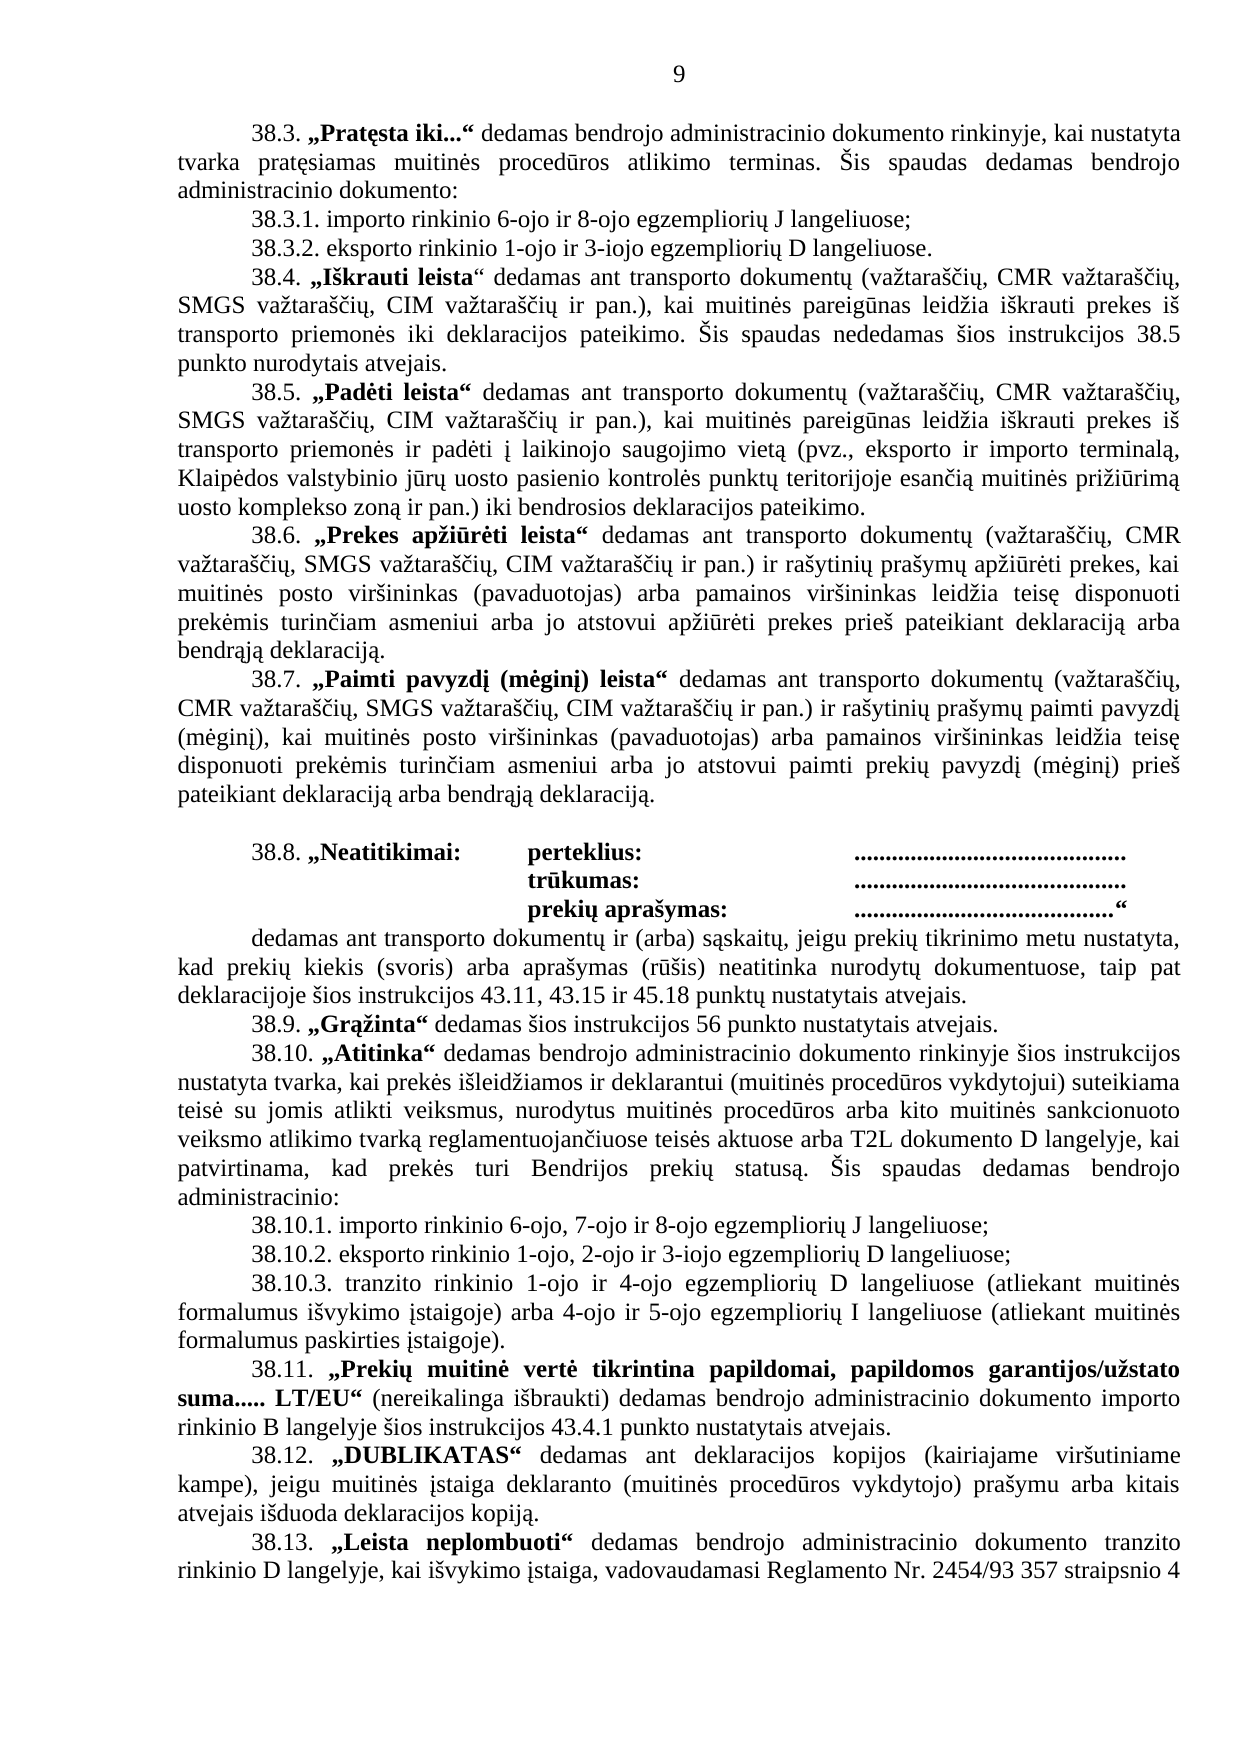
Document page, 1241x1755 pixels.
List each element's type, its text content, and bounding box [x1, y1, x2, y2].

text 38.11. „Prekių muitinė vertė tikrintina papildomai, papildomos garantijos/užstato suma..... LT/EU“ (nereikalinga išbraukti) dedamas bendrojo administracinio dokumento importo rinkinio B langelyje šios instrukcijos 43.4.1 punkto nustatytais atvejais. [177, 1354, 1181, 1441]
text 38.10.1. importo rinkinio 6-ojo, 7-ojo ir 8-ojo egzempliorių J langeliuose; [177, 1211, 1181, 1239]
text 38.12. „DUBLIKATAS“ dedamas ant deklaracijos kopijos (kairiajame viršutiniame kampe), jeigu muitinės įstaiga deklaranto (muitinės procedūros vykdytojo) prašymu arba kitais atvejais išduoda deklaracijos kopiją. [177, 1441, 1181, 1527]
text 38.10.3. tranzito rinkinio 1-ojo ir 4-ojo egzempliorių D langeliuose (atliekant muitinės formalumus išvykimo įstaigoje) arba 4-ojo ir 5-ojo egzempliorių I langeliuose (atliekant muitinės formalumus paskirties įstaigoje). [177, 1268, 1181, 1354]
text 38.10.2. eksporto rinkinio 1-ojo, 2-ojo ir 3-iojo egzempliorių D langeliuose; [177, 1239, 1181, 1268]
text 38.5. „Padėti leista“ dedamas ant transporto dokumentų (važtaraščių, CMR važtaraščių, SMGS važtaraščių, CIM važtaraščių ir pan.), kai muitinės pareigūnas leidžia iškrauti prekes iš transporto priemonės ir padėti į laikinojo saugojimo vietą (pvz., eksporto ir importo terminalą, Klaipėdos valstybinio jūrų uosto pasienio kontrolės punktų teritorijoje esančią muitinės prižiūrimą uosto komplekso zoną ir pan.) iki bendrosios deklaracijos pateikimo. [177, 377, 1181, 521]
text 38.6. „Prekes apžiūrėti leista“ dedamas ant transporto dokumentų (važtaraščių, CMR važtaraščių, SMGS važtaraščių, CIM važtaraščių ir pan.) ir rašytinių prašymų apžiūrėti prekes, kai muitinės posto viršininkas (pavaduotojas) arba pamainos viršininkas leidžia teisę disponuoti prekėmis turinčiam asmeniui arba jo atstovui apžiūrėti prekes prieš pateikiant deklaraciją arba bendrąją deklaraciją. [177, 521, 1181, 664]
text 38.3. „Pratęsta iki...“ dedamas bendrojo administracinio dokumento rinkinyje, kai nustatyta tvarka pratęsiamas muitinės procedūros atlikimo terminas. Šis spaudas dedamas bendrojo administracinio dokumento: [177, 118, 1181, 204]
text 38.13. „Leista neplombuoti“ dedamas bendrojo administracinio dokumento tranzito rinkinio D langelyje, kai išvykimo įstaiga, vadovaudamasi Reglamento Nr. 2454/93 357 straipsnio 4 [177, 1527, 1181, 1584]
text 38.3.1. importo rinkinio 6-ojo ir 8-ojo egzempliorių J langeliuose; [177, 204, 1181, 233]
text prekių aprašymas: “ [177, 894, 1181, 923]
text 38.7. „Paimti pavyzdį (mėginį) leista“ dedamas ant transporto dokumentų (važtaraščių, CMR važtaraščių, SMGS važtaraščių, CIM važtaraščių ir pan.) ir rašytinių prašymų paimti pavyzdį (mėginį), kai muitinės posto viršininkas (pavaduotojas) arba pamainos viršininkas leidžia teisę disponuoti prekėmis turinčiam asmeniui arba jo atstovui paimti prekių pavyzdį (mėginį) prieš pateikiant deklaraciją arba bendrąją deklaraciją. [177, 664, 1181, 808]
text 38.10. „Atitinka“ dedamas bendrojo administracinio dokumento rinkinyje šios instrukcijos nustatyta tvarka, kai prekės išleidžiamos ir deklarantui (muitinės procedūros vykdytojui) suteikiama teisė su jomis atlikti veiksmus, nurodytus muitinės procedūros arba kito muitinės sankcionuoto veiksmo atlikimo tvarką reglamentuojančiuose teisės aktuose arba T2L dokumento D langelyje, kai patvirtinama, kad prekės turi Bendrijos prekių statusą. Šis spaudas dedamas bendrojo administracinio: [177, 1038, 1181, 1211]
text dedamas ant transporto dokumentų ir (arba) sąskaitų, jeigu prekių tikrinimo metu nustatyta, kad prekių kiekis (svoris) arba aprašymas (rūšis) neatitinka nurodytų dokumentuose, taip pat deklaracijoje šios instrukcijos 43.11, 43.15 ir 45.18 punktų nustatytais atvejais. [177, 923, 1181, 1009]
text 38.9. „Grąžinta“ dedamas šios instrukcijos 56 punkto nustatytais atvejais. [177, 1009, 1181, 1038]
text 38.3.2. eksporto rinkinio 1-ojo ir 3-iojo egzempliorių D langeliuose. [177, 233, 1181, 262]
text trūkumas: [177, 866, 1181, 894]
text 38.4. „Iškrauti leista“ dedamas ant transporto dokumentų (važtaraščių, CMR važtaraščių, SMGS važtaraščių, CIM važtaraščių ir pan.), kai muitinės pareigūnas leidžia iškrauti prekes iš transporto priemonės iki deklaracijos pateikimo. Šis spaudas nededamas šios instrukcijos 38.5 punkto nurodytais atvejais. [177, 262, 1181, 377]
text 38.8. „Neatitikimai: perteklius: [177, 837, 1181, 866]
